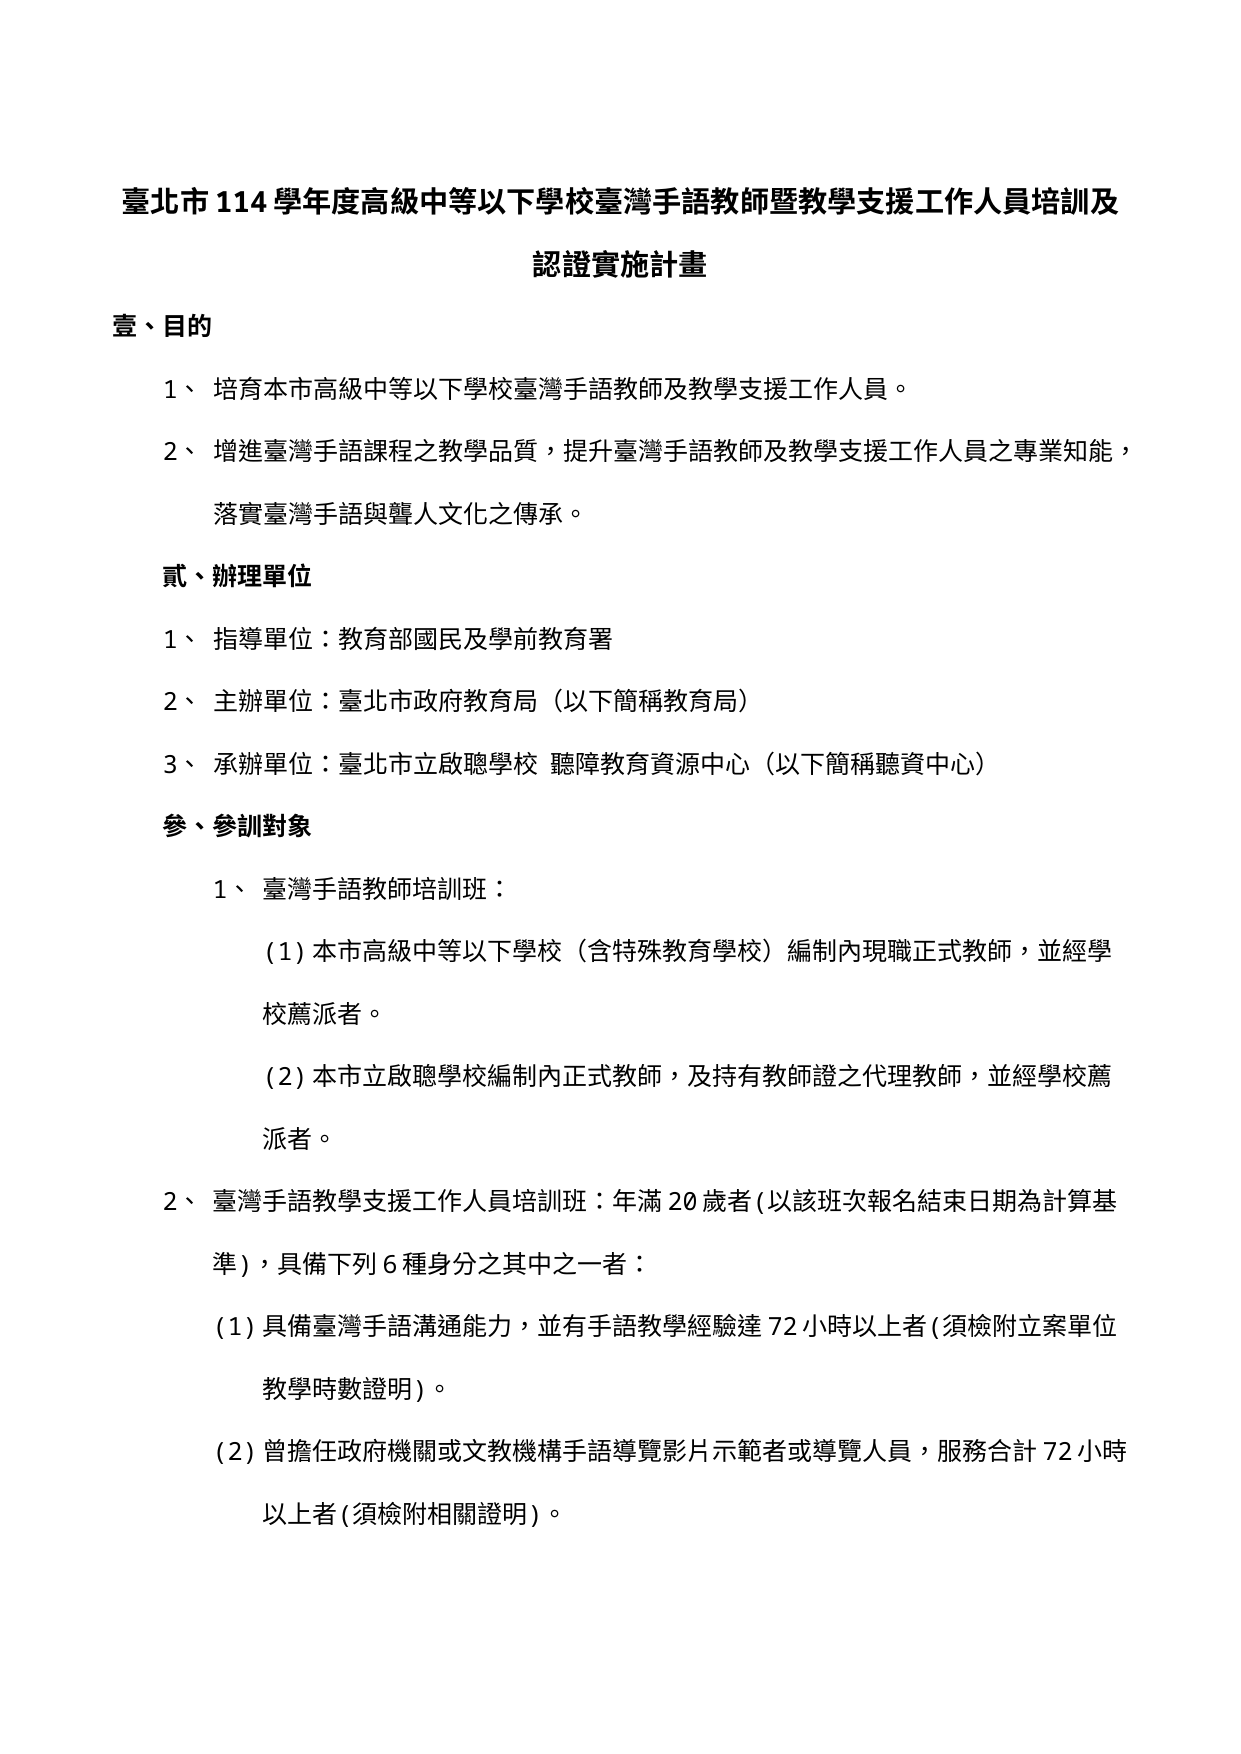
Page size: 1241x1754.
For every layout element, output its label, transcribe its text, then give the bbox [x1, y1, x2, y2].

list 參訓對象 [162, 783, 1128, 846]
list 臺灣手語教學支援工作人員培訓班：年滿20歲者(以該班次報名結束日期為計算基準)，具備下列6種身分之其中之一者： [162, 1158, 1128, 1283]
list 目的 [112, 283, 1128, 346]
list 具備臺灣手語溝通能力，並有手語教學經驗達72小時以上者(須檢附立案單位教學時數證明)。 [212, 1283, 1128, 1408]
list 臺灣手語教師培訓班： [212, 846, 1128, 908]
list 增進臺灣手語課程之教學品質，提升臺灣手語教師及教學支援工作人員之專業知能，落實臺灣手語與聾人文化之傳承。 [163, 408, 1128, 533]
text 臺北市114學年度高級中等以下學校臺灣手語教師暨教學支援工作人員培訓及認證實施計畫 [112, 158, 1128, 283]
list 主辦單位：臺北市政府教育局（以下簡稱教育局） [163, 658, 1128, 721]
list 培育本市高級中等以下學校臺灣手語教師及教學支援工作人員。 [163, 346, 1128, 408]
list 曾擔任政府機關或文教機構手語導覽影片示範者或導覽人員，服務合計72小時以上者(須檢附相關證明)。 [212, 1408, 1128, 1533]
list 本市立啟聰學校編制內正式教師，及持有教師證之代理教師，並經學校薦派者。 [262, 1033, 1128, 1158]
list 本市高級中等以下學校（含特殊教育學校）編制內現職正式教師，並經學校薦派者。 [262, 908, 1128, 1033]
list 辦理單位 [162, 533, 1128, 596]
list 承辦單位：臺北市立啟聰學校 聽障教育資源中心（以下簡稱聽資中心） [163, 721, 1128, 783]
list 指導單位：教育部國民及學前教育署 [163, 596, 1128, 658]
